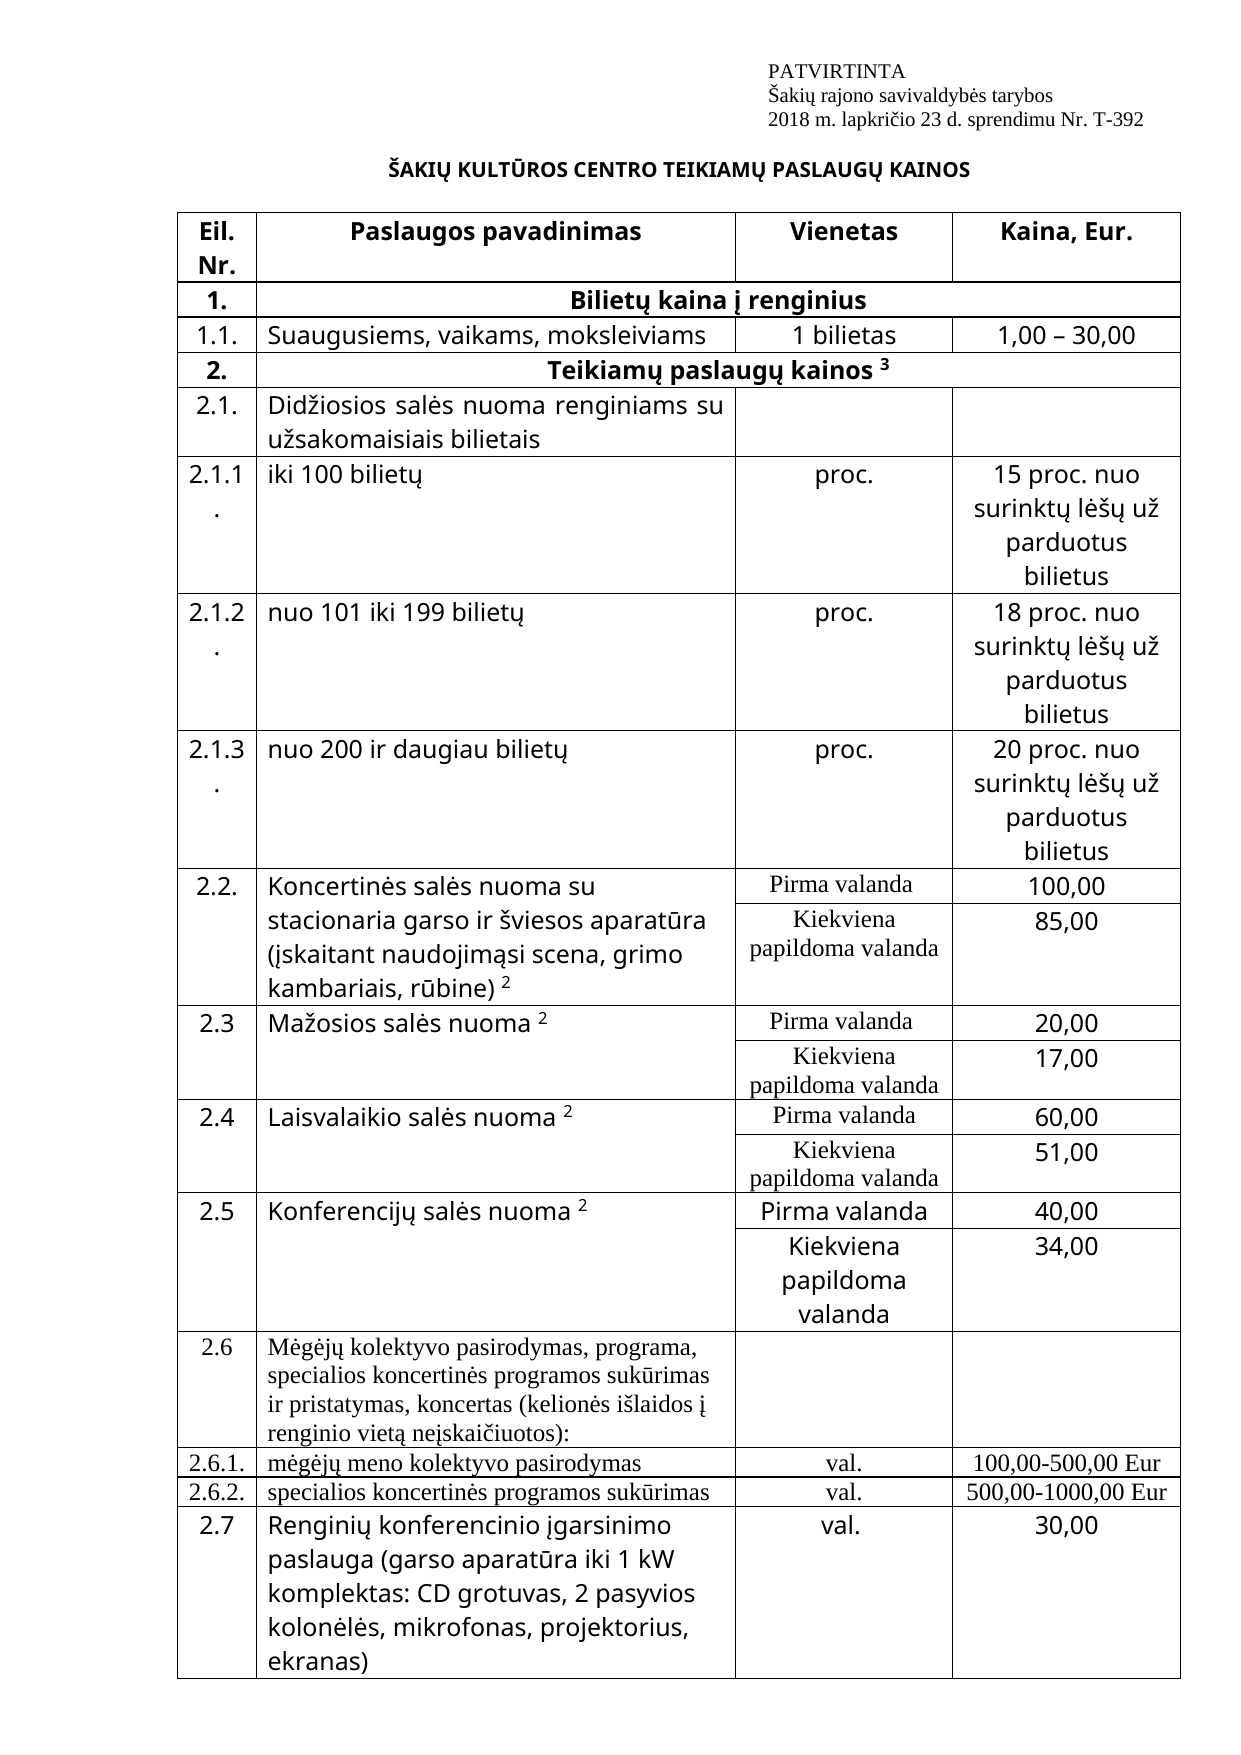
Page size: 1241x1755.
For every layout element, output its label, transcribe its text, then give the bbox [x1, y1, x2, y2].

table_cell Koncertinės salės nuoma su stacionaria garso ir šviesos aparatūra (įskaitant naudojimąsi scena, grimo kambariais, rūbine) 2 [257, 869, 735, 1005]
table_cell 2.7 [178, 1507, 256, 1678]
table_cell Kiekviena papildoma valanda [736, 1041, 952, 1099]
table_cell Pirma valanda [736, 1193, 952, 1227]
table_cell 15 proc. nuo surinktų lėšų už parduotus bilietus [953, 457, 1180, 593]
table_cell 51,00 [953, 1135, 1180, 1192]
table_cell [736, 1332, 952, 1447]
table_cell proc. [736, 457, 952, 593]
table_cell 85,00 [953, 904, 1180, 1005]
table_cell 2.3 [178, 1006, 256, 1099]
table_cell iki 100 bilietų [257, 457, 735, 593]
table_cell Bilietų kaina į renginius [257, 283, 1180, 316]
table_cell [953, 1332, 1180, 1447]
table_cell 100,00 [953, 869, 1180, 903]
table_header Vienetas [736, 213, 952, 281]
table_header Eil. Nr. [178, 213, 256, 281]
table_cell 1,00 – 30,00 [953, 318, 1180, 352]
table_cell 2.1.1. [178, 457, 256, 593]
table_cell 17,00 [953, 1041, 1180, 1099]
table_cell 500,00-1000,00 Eur [953, 1478, 1180, 1506]
table_cell Mažosios salės nuoma 2 [257, 1006, 735, 1099]
table_cell Renginių konferencinio įgarsinimo paslauga (garso aparatūra iki 1 kW komplektas: CD grotuvas, 2 pasyvios kolonėlės, mikrofonas, projektorius, ekranas) [257, 1507, 735, 1678]
text 2018 m. lapkričio 23 d. sprendimu Nr. T-392 [768, 107, 1181, 131]
table_cell 1 bilietas [736, 318, 952, 352]
table_cell Konferencijų salės nuoma 2 [257, 1193, 735, 1331]
table_cell 2.5 [178, 1193, 256, 1331]
table_cell Teikiamų paslaugų kainos 3 [257, 353, 1180, 387]
table_cell 2.6 [178, 1332, 256, 1447]
table_cell 30,00 [953, 1507, 1180, 1678]
table_cell proc. [736, 731, 952, 868]
table_cell val. [736, 1448, 952, 1476]
table_cell [736, 388, 952, 456]
table_cell specialios koncertinės programos sukūrimas [257, 1478, 735, 1506]
table_cell Suaugusiems, vaikams, moksleiviams [257, 318, 735, 352]
table_cell 2.1. [178, 388, 256, 456]
table_cell Didžiosios salės nuoma renginiams su užsakomaisiais bilietais [257, 388, 735, 456]
table_cell 18 proc. nuo surinktų lėšų už parduotus bilietus [953, 594, 1180, 730]
text Šakių rajono savivaldybės tarybos [768, 83, 1181, 107]
table_cell nuo 200 ir daugiau bilietų [257, 731, 735, 868]
table_cell 34,00 [953, 1229, 1180, 1331]
text Šakių kultūros centro teikiamų paslaugų kainos [177, 155, 1181, 184]
table_cell 60,00 [953, 1100, 1180, 1134]
table_cell nuo 101 iki 199 bilietų [257, 594, 735, 730]
table_cell Pirma valanda [736, 1100, 952, 1134]
table_cell proc. [736, 594, 952, 730]
table_cell Pirma valanda [736, 869, 952, 903]
table_cell Mėgėjų kolektyvo pasirodymas, programa, specialios koncertinės programos sukūrimas ir pristatymas, koncertas (kelionės išlaidos į renginio vietą neįskaičiuotos): [257, 1332, 735, 1447]
table_cell Kiekviena papildoma valanda [736, 904, 952, 1005]
table_cell 2.4 [178, 1100, 256, 1192]
table_cell 20,00 [953, 1006, 1180, 1040]
table_cell 2. [178, 353, 256, 387]
table_header Paslaugos pavadinimas [257, 213, 735, 281]
table_cell Kiekviena papildoma valanda [736, 1135, 952, 1192]
table_cell val. [736, 1507, 952, 1678]
table_cell Laisvalaikio salės nuoma 2 [257, 1100, 735, 1192]
table_cell 1. [178, 283, 256, 316]
table_cell 2.1.2. [178, 594, 256, 730]
table_cell 100,00-500,00 Eur [953, 1448, 1180, 1476]
table_cell 2.1.3. [178, 731, 256, 868]
table_cell Kiekviena papildoma valanda [736, 1229, 952, 1331]
table_cell 2.2. [178, 869, 256, 1005]
table_cell 20 proc. nuo surinktų lėšų už parduotus bilietus [953, 731, 1180, 868]
table_cell 40,00 [953, 1193, 1180, 1227]
table_cell [953, 388, 1180, 456]
text PATVIRTINTA [768, 59, 1181, 83]
table_header Kaina, Eur. [953, 213, 1180, 281]
table_cell 1.1. [178, 318, 256, 352]
table_cell Pirma valanda [736, 1006, 952, 1040]
table_cell 2.6.1. [178, 1448, 256, 1476]
table_cell 2.6.2. [178, 1478, 256, 1506]
table_cell val. [736, 1478, 952, 1506]
table_cell mėgėjų meno kolektyvo pasirodymas [257, 1448, 735, 1476]
